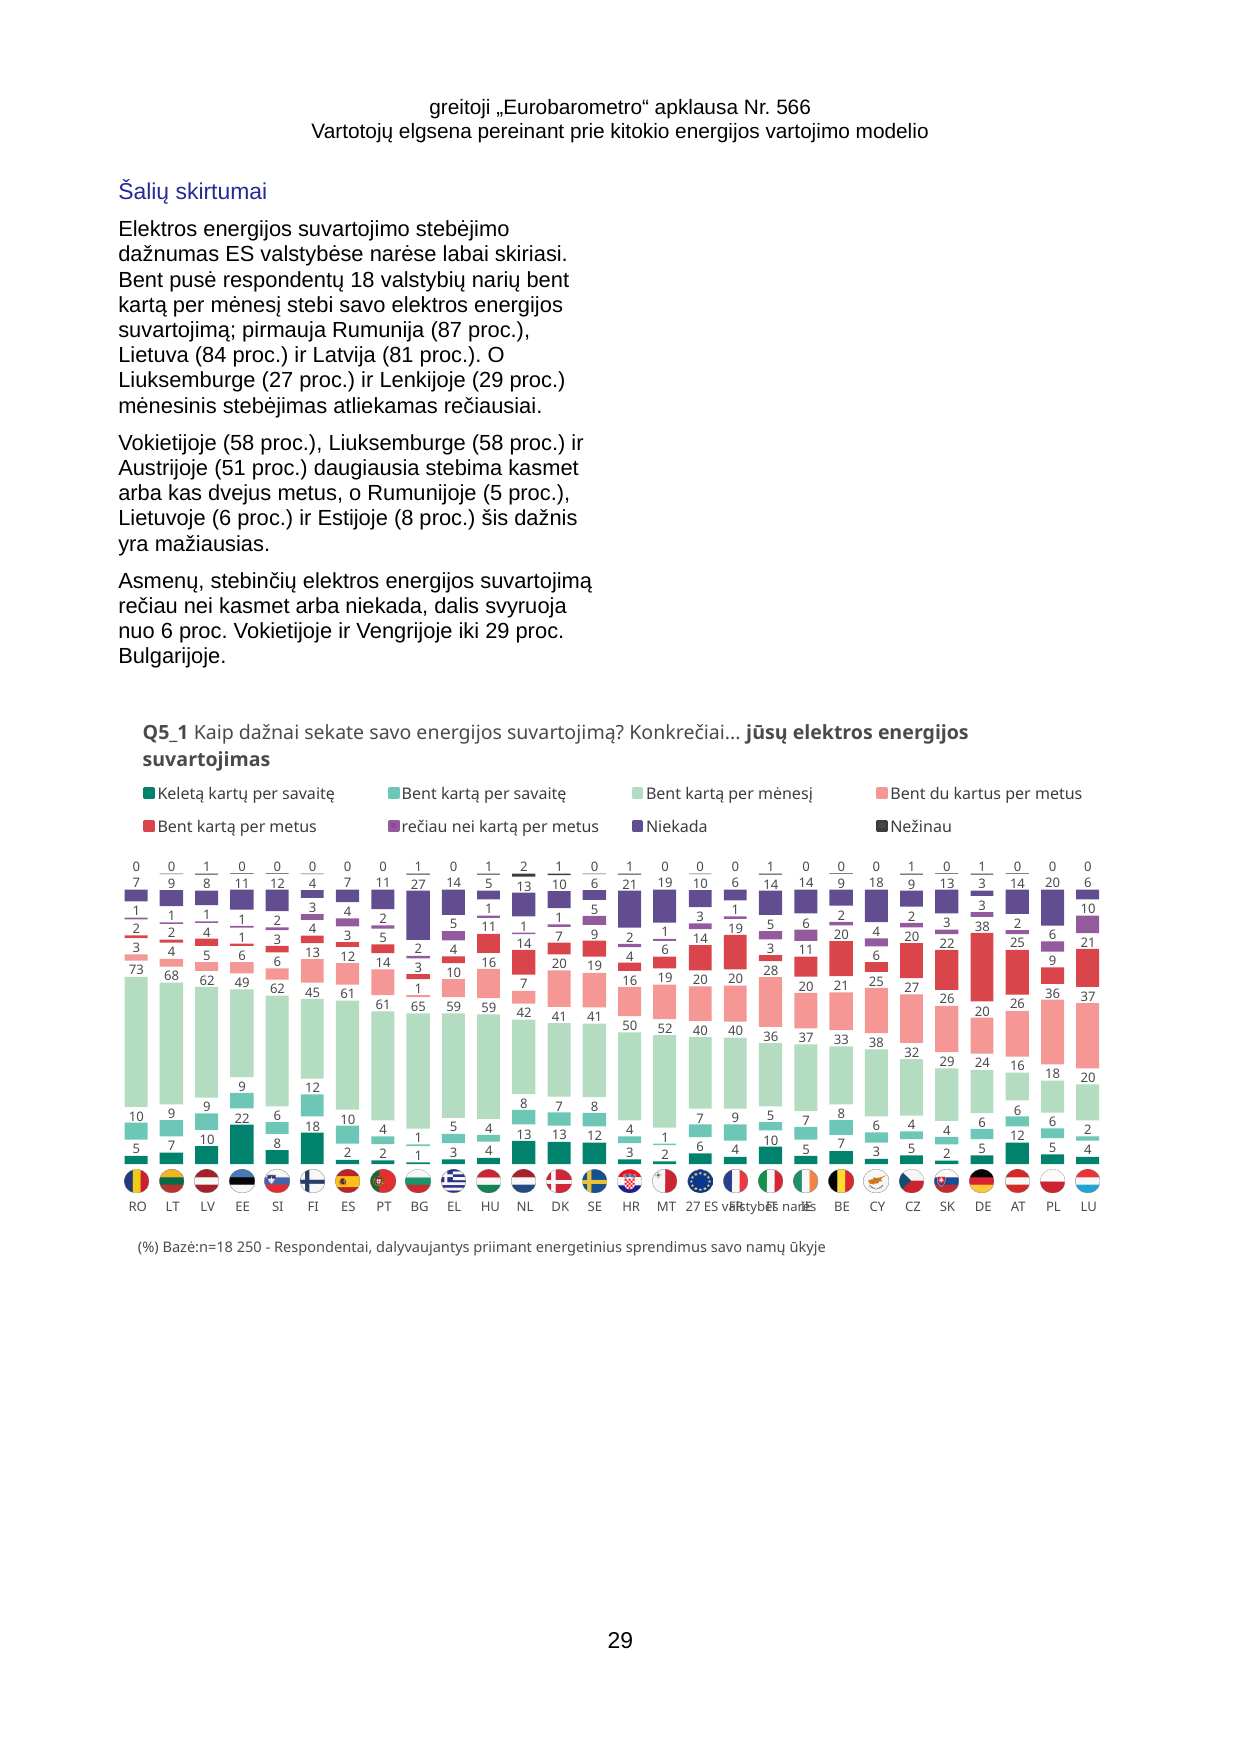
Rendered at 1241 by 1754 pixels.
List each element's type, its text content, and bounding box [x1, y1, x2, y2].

picture [300, 1169, 325, 1193]
picture [934, 1169, 959, 1193]
picture [969, 1169, 994, 1193]
picture [687, 1169, 713, 1193]
picture [758, 1169, 783, 1193]
picture [1075, 1169, 1100, 1193]
picture [264, 1169, 290, 1193]
picture [652, 1169, 677, 1193]
picture [476, 1169, 501, 1193]
picture [546, 1169, 572, 1193]
picture [405, 1169, 431, 1193]
picture [229, 1169, 255, 1193]
picture [1005, 1169, 1030, 1193]
picture [441, 1169, 466, 1193]
picture [159, 1169, 184, 1193]
text Asmenų, stebinčių elektros energijos suvartojimą rečiau nei kasmet arba niekada, dalis svyruoja nuo 6 proc. Vokietijoje ir Vengrijoje iki 29 proc. Bulgarijoje. [118, 567, 605, 668]
picture [793, 1169, 818, 1193]
picture [863, 1169, 889, 1193]
picture [124, 1169, 149, 1193]
text Elektros energijos suvartojimo stebėjimo dažnumas ES valstybėse narėse labai skiriasi. Bent pusė respondentų 18 valstybių narių bent kartą per mėnesį stebi savo elektros energijos suvartojimą; pirmauja Rumunija (87 proc.), Lietuva (84 proc.) ir Latvija (81 proc.). O Liuksemburge (27 proc.) ir Lenkijoje (29 proc.) mėnesinis stebėjimas atliekamas rečiausiai. [118, 216, 605, 418]
picture [194, 1169, 219, 1193]
picture [511, 1169, 536, 1193]
picture [723, 1169, 748, 1193]
picture [828, 1169, 854, 1193]
picture [617, 1169, 642, 1193]
picture [335, 1169, 360, 1193]
picture [1040, 1169, 1065, 1193]
text Vokietijoje (58 proc.), Liuksemburge (58 proc.) ir Austrijoje (51 proc.) daugiausia stebima kasmet arba kas dvejus metus, o Rumunijoje (5 proc.), Lietuvoje (6 proc.) ir Estijoje (8 proc.) šis dažnis yra mažiausias. [118, 429, 605, 556]
picture [582, 1169, 607, 1193]
picture [899, 1169, 924, 1193]
picture [370, 1169, 396, 1193]
text Šalių skirtumai [118, 178, 605, 204]
